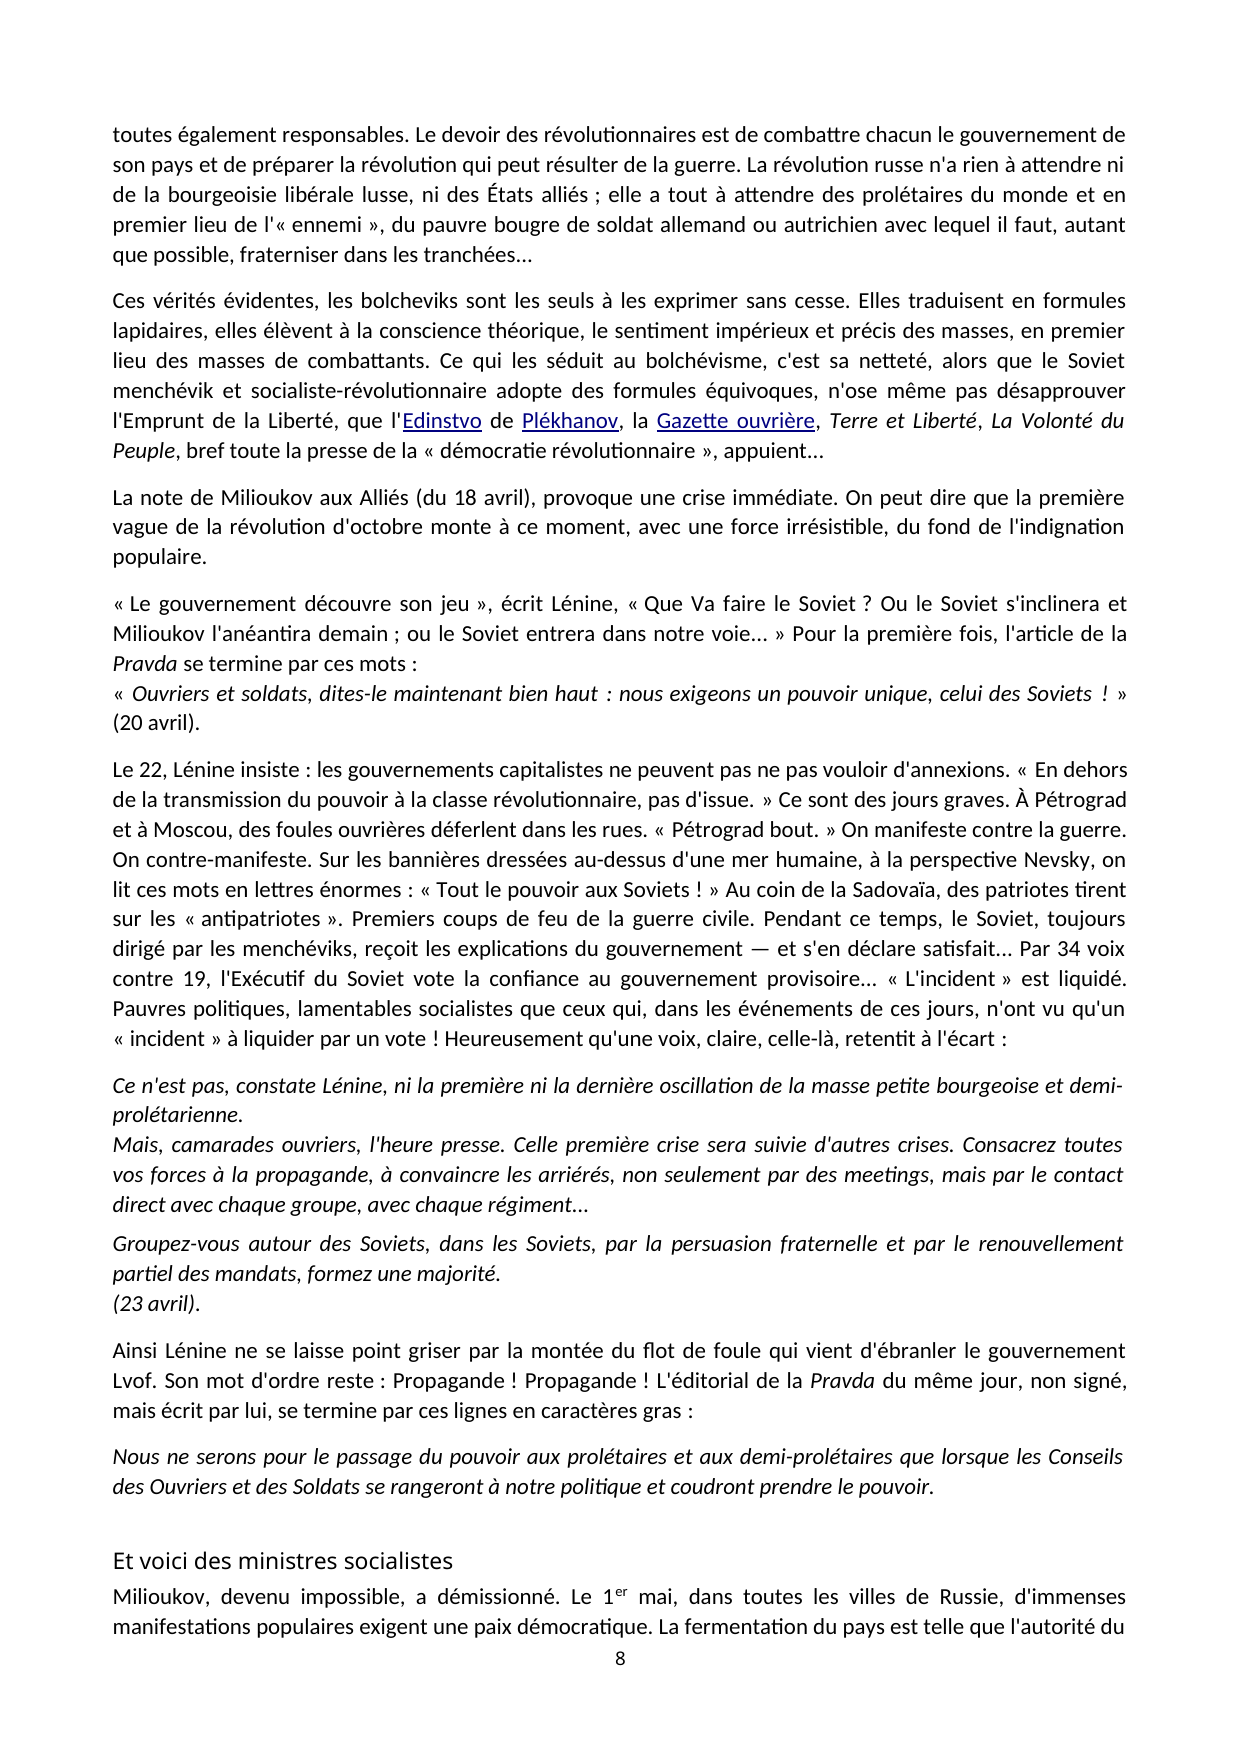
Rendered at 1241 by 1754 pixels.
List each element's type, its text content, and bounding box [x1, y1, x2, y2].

text Ce n'est pas, constate Lénine, ni la première ni la dernière oscillation de la masse petite bourgeoise et demi-prolétarienne. [112, 1071, 1128, 1129]
text Milioukov, devenu impossible, a démissionné. Le 1er mai, dans toutes les villes de Russie, d'immenses manifestations populaires exigent une paix démocratique. La fermentation du pays est telle que l'autorité du [112, 1582, 1128, 1640]
text Le 22, Lénine insiste : les gouvernements capitalistes ne peuvent pas ne pas vouloir d'annexions. « En dehors de la transmission du pouvoir à la classe révolutionnaire, pas d'issue. » Ce sont des jours graves. À Pétrograd et à Moscou, des foules ouvrières déferlent dans les rues. « Pétrograd bout. » On manifeste contre la guerre. On contre-manifeste. Sur les bannières dressées au-dessus d'une mer humaine, à la perspective Nevsky, on lit ces mots en lettres énormes : « Tout le pouvoir aux Soviets ! » Au coin de la Sadovaïa, des patriotes tirent sur les « antipatriotes ». Premiers coups de feu de la guerre civile. Pendant ce temps, le Soviet, toujours dirigé par les menchéviks, reçoit les explications du gouvernement — et s'en déclare satisfait... Par 34 voix contre 19, l'Exécutif du Soviet vote la confiance au gouvernement provisoire... « L'incident » est liquidé. Pauvres politiques, lamentables socialistes que ceux qui, dans les événements de ces jours, n'ont vu qu'un « incident » à liquider par un vote ! Heureusement qu'une voix, claire, celle-là, retentit à l'écart : [112, 755, 1128, 1052]
subtitle Et voici des ministres socialistes [112, 1545, 1128, 1576]
text toutes également responsables. Le devoir des révolutionnaires est de combattre chacun le gouvernement de son pays et de préparer la révolution qui peut résulter de la guerre. La révolution russe n'a rien à attendre ni de la bourgeoisie libérale lusse, ni des États alliés ; elle a tout à attendre des prolétaires du monde et en premier lieu de l'« ennemi », du pauvre bougre de soldat allemand ou autrichien avec lequel il faut, autant que possible, fraterniser dans les tranchées... [112, 120, 1128, 268]
text Groupez-vous autour des Soviets, dans les Soviets, par la persuasion fraternelle et par le renouvellement partiel des mandats, formez une majorité. [112, 1229, 1128, 1287]
text « Le gouvernement découvre son jeu », écrit Lénine, « Que Va faire le Soviet ? Ou le Soviet s'inclinera et Milioukov l'anéantira demain ; ou le Soviet entrera dans notre voie... » Pour la première fois, l'article de la Pravda se termine par ces mots : [112, 589, 1128, 677]
text Mais, camarades ouvriers, l'heure presse. Celle première crise sera suivie d'autres crises. Consacrez toutes vos forces à la propagande, à convaincre les arriérés, non seulement par des meetings, mais par le contact direct avec chaque groupe, avec chaque régiment... [112, 1131, 1128, 1218]
text Ces vérités évidentes, les bolcheviks sont les seuls à les exprimer sans cesse. Elles traduisent en formules lapidaires, elles élèvent à la conscience théorique, le sentiment impérieux et précis des masses, en premier lieu des masses de combattants. Ce qui les séduit au bolchévisme, c'est sa netteté, alors que le Soviet menchévik et socialiste-révolutionnaire adopte des formules équivoques, n'ose même pas désapprouver l'Emprunt de la Liberté, que l'Edinstvo de Plékhanov, la Gazette ouvrière, Terre et Liberté, La Volonté du Peuple, bref toute la presse de la « démocratie révolutionnaire », appuient... [112, 287, 1128, 464]
text (23 avril). [112, 1289, 1128, 1317]
text « Ouvriers et soldats, dites-le maintenant bien haut : nous exigeons un pouvoir unique, celui des Soviets ! » (20 avril). [112, 679, 1128, 737]
text La note de Milioukov aux Alliés (du 18 avril), provoque une crise immédiate. On peut dire que la première vague de la révolution d'octobre monte à ce moment, avec une force irrésistible, du fond de l'indignation populaire. [112, 483, 1128, 570]
text Nous ne serons pour le passage du pouvoir aux prolétaires et aux demi-prolétaires que lorsque les Conseils des Ouvriers et des Soldats se rangeront à notre politique et coudront prendre le pouvoir. [112, 1442, 1128, 1500]
text Ainsi Lénine ne se laisse point griser par la montée du flot de foule qui vient d'ébranler le gouvernement Lvof. Son mot d'ordre reste : Propagande ! Propagande ! L'éditorial de la Pravda du même jour, non signé, mais écrit par lui, se termine par ces lignes en caractères gras : [112, 1336, 1128, 1424]
